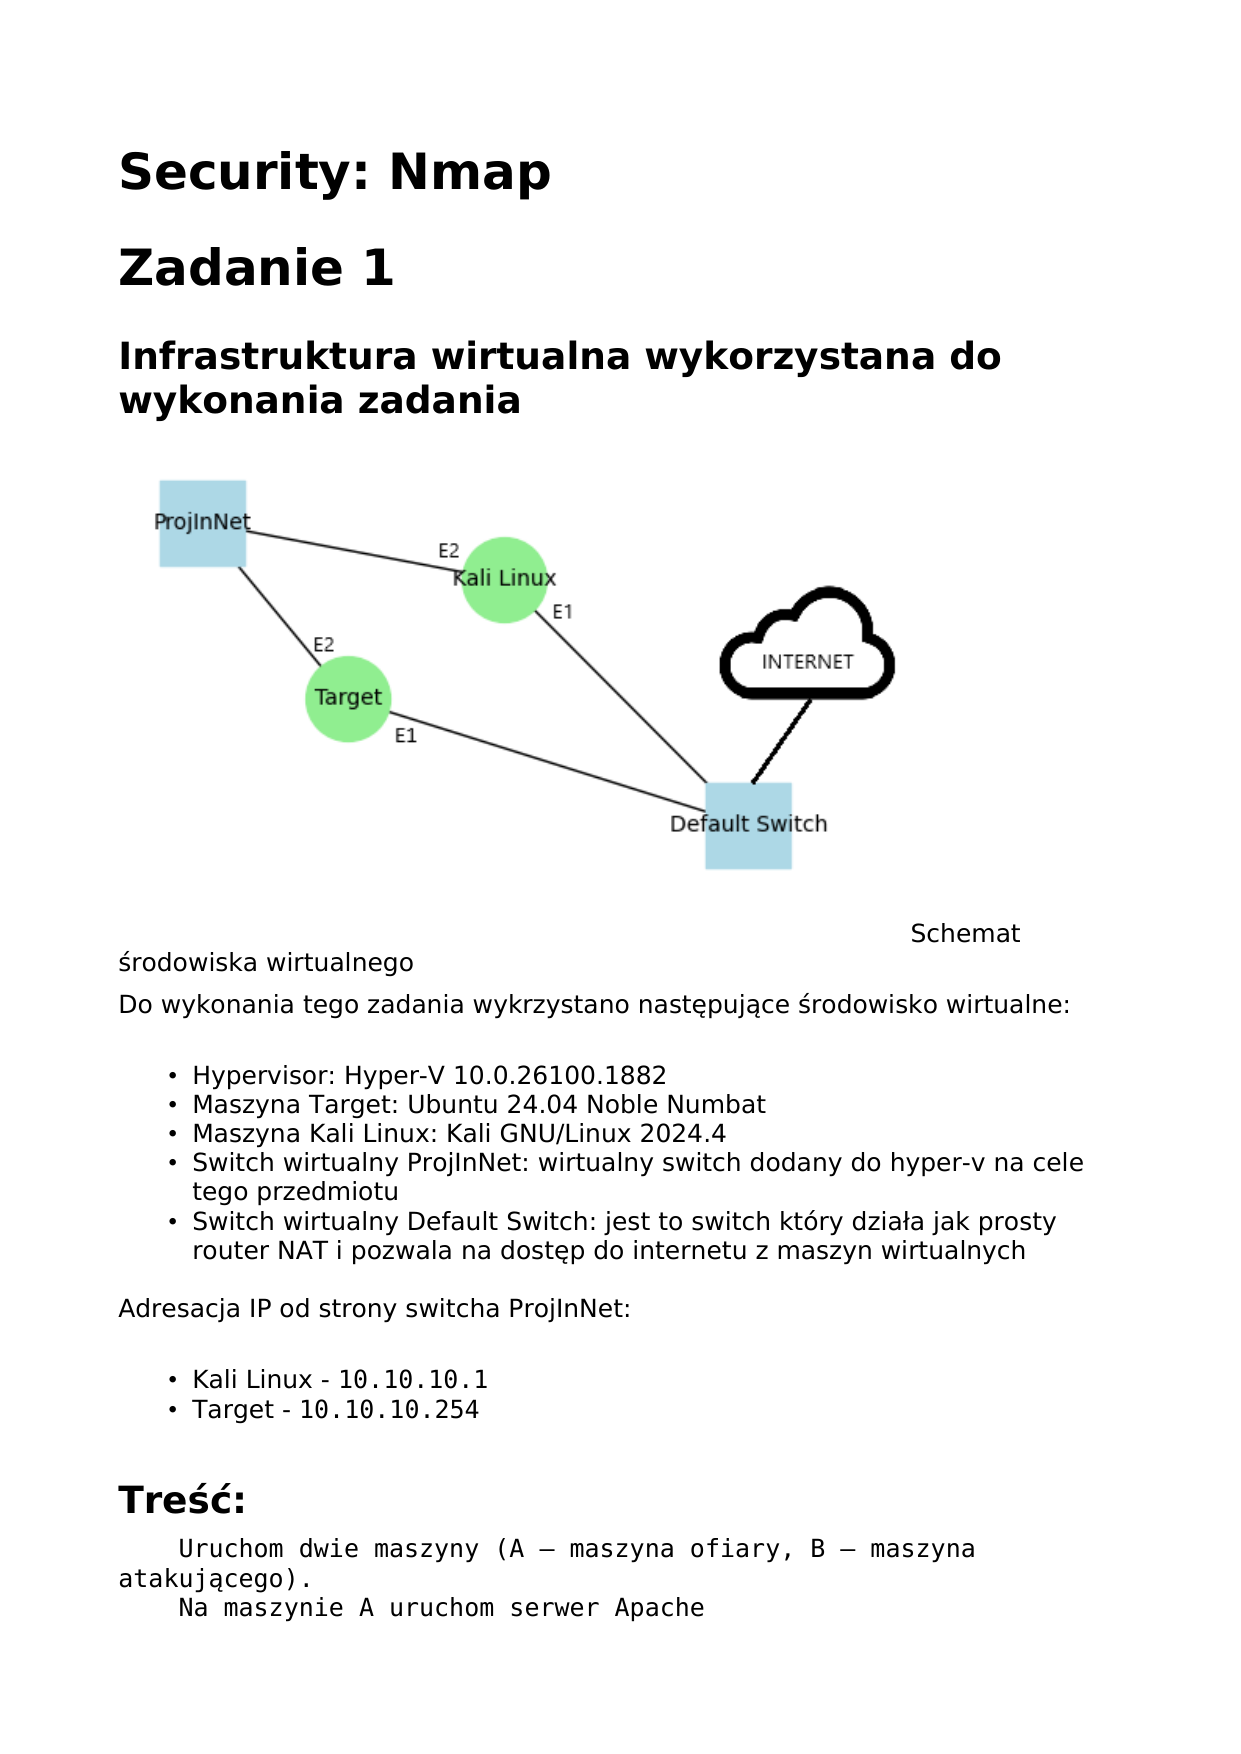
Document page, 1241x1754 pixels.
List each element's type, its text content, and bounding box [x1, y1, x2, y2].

picture [118, 434, 903, 943]
text Adresacja IP od strony switcha ProjInNet: [118, 1294, 1122, 1324]
subtitle Zadanie 1 [118, 239, 1122, 297]
text Uruchom dwie maszyny (A – maszyna ofiary, B – maszyna atakującego). Na maszynie A uruchom serwer Apache [118, 1535, 1122, 1622]
subtitle Security: Nmap [118, 143, 1122, 201]
list Switch wirtualny ProjInNet: wirtualny switch dodany do hyper-v na cele tego przedmiotu [177, 1148, 1122, 1207]
list Maszyna Kali Linux: Kali GNU/Linux 2024.4 [177, 1119, 1122, 1148]
subtitle Infrastruktura wirtualna wykorzystana do wykonania zadania [118, 334, 1122, 422]
list Kali Linux - 10.10.10.1 [177, 1366, 1122, 1395]
list Maszyna Target: Ubuntu 24.04 Noble Numbat [177, 1090, 1122, 1119]
list Target - 10.10.10.254 [177, 1395, 1122, 1424]
text Schemat środowiska wirtualnego [118, 434, 1122, 977]
list Switch wirtualny Default Switch: jest to switch który działa jak prosty router NAT i pozwala na dostęp do internetu z maszyn wirtualnych [177, 1207, 1122, 1265]
text Do wykonania tego zadania wykrzystano następujące środowisko wirtualne: [118, 990, 1122, 1019]
subtitle Treść: [118, 1478, 1122, 1522]
list Hypervisor: Hyper-V 10.0.26100.1882 [177, 1061, 1122, 1090]
